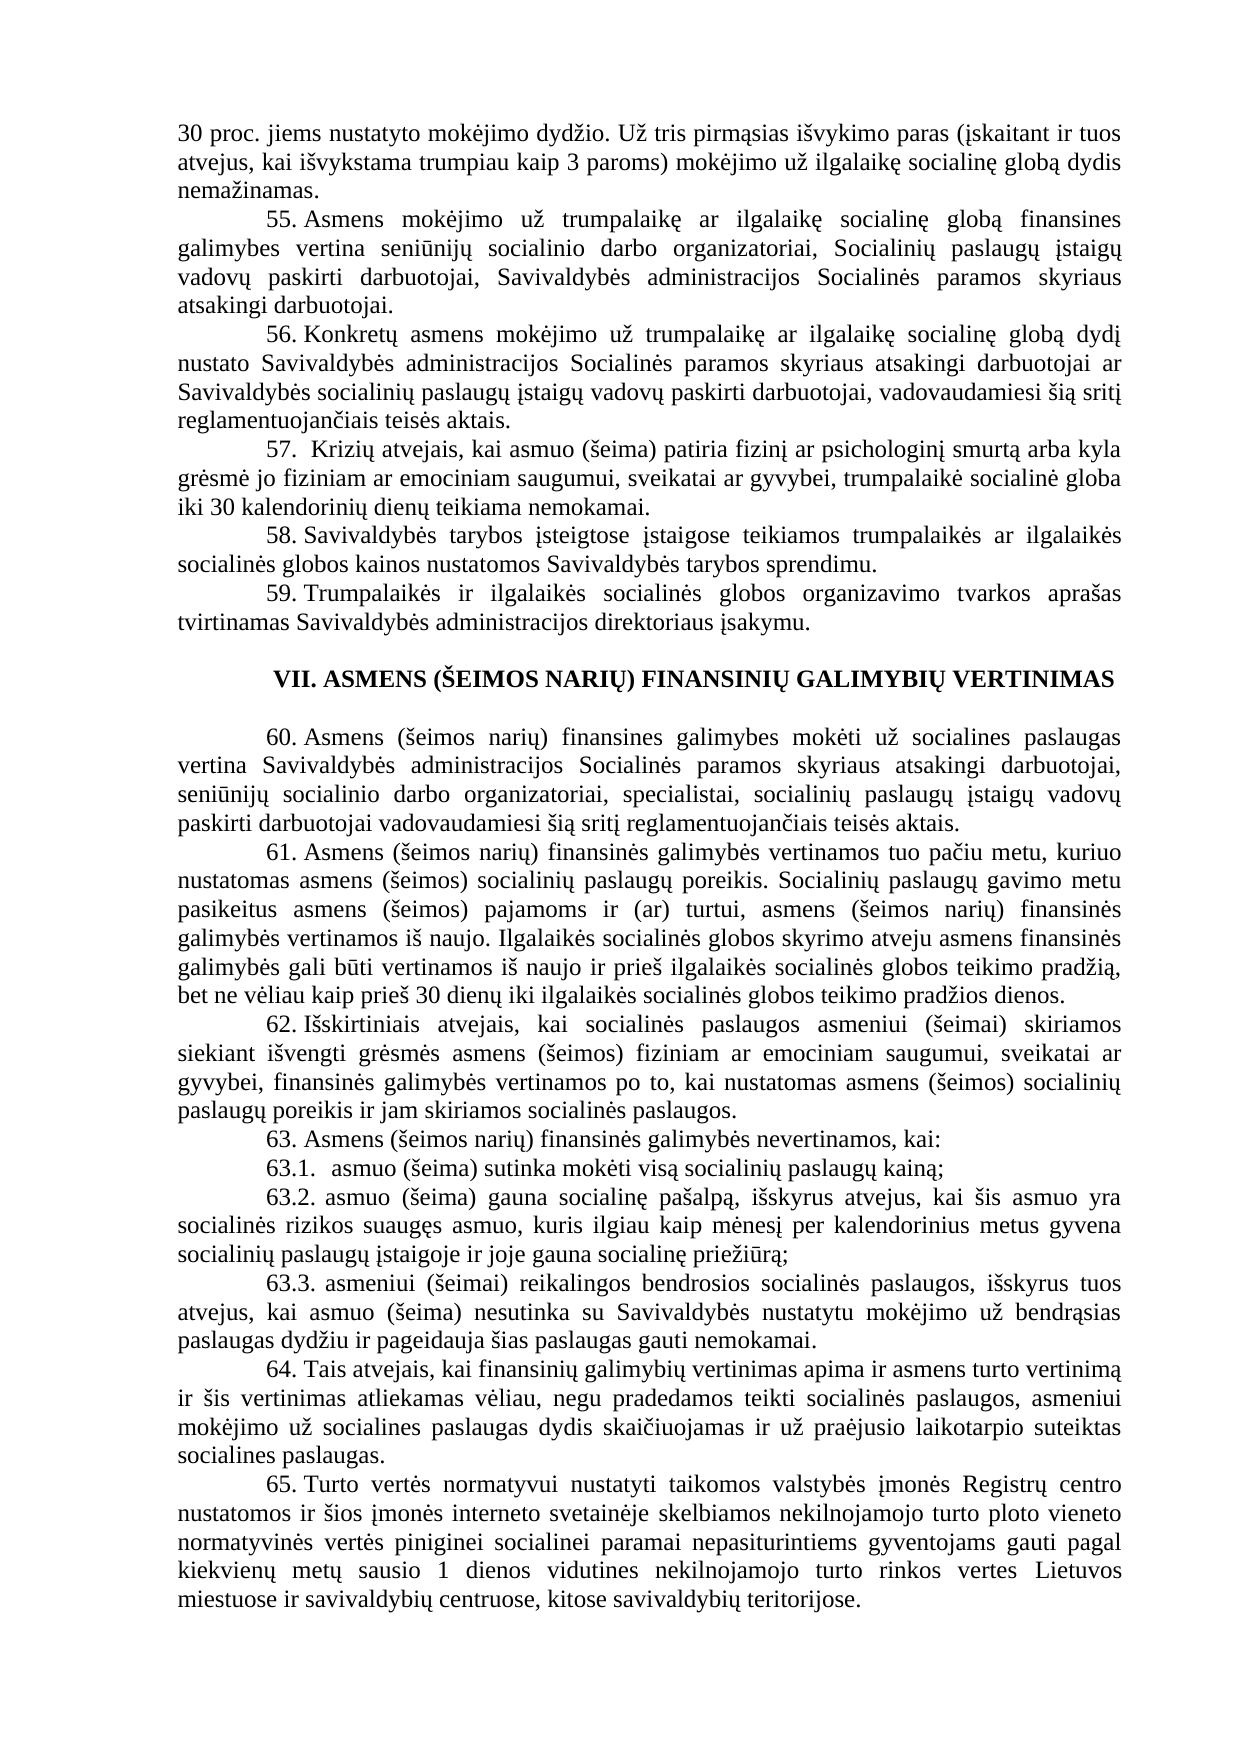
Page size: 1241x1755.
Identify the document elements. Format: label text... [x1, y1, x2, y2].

text 64. Tais atvejais, kai finansinių galimybių vertinimas apima ir asmens turto vertinimą ir šis vertinimas atliekamas vėliau, negu pradedamos teikti socialinės paslaugos, asmeniui mokėjimo už socialines paslaugas dydis skaičiuojamas ir už praėjusio laikotarpio suteiktas socialines paslaugas. [177, 1354, 1122, 1469]
text 63. Asmens (šeimos narių) finansinės galimybės nevertinamos, kai: [177, 1124, 1122, 1153]
text VII. ASMENS (ŠEIMOS NARIŲ) FINANSINIŲ GALIMYBIŲ VERTINIMAS [177, 664, 1122, 693]
text 63.3. asmeniui (šeimai) reikalingos bendrosios socialinės paslaugos, išskyrus tuos atvejus, kai asmuo (šeima) nesutinka su Savivaldybės nustatytu mokėjimo už bendrąsias paslaugas dydžiu ir pageidauja šias paslaugas gauti nemokamai. [177, 1268, 1122, 1354]
text 63.2. asmuo (šeima) gauna socialinę pašalpą, išskyrus atvejus, kai šis asmuo yra socialinės rizikos suaugęs asmuo, kuris ilgiau kaip mėnesį per kalendorinius metus gyvena socialinių paslaugų įstaigoje ir joje gauna socialinę priežiūrą; [177, 1182, 1122, 1268]
text 65. Turto vertės normatyvui nustatyti taikomos valstybės įmonės Registrų centro nustatomos ir šios įmonės interneto svetainėje skelbiamos nekilnojamojo turto ploto vieneto normatyvinės vertės piniginei socialinei paramai nepasiturintiems gyventojams gauti pagal kiekvienų metų sausio 1 dienos vidutines nekilnojamojo turto rinkos vertes Lietuvos miestuose ir savivaldybių centruose, kitose savivaldybių teritorijose. [177, 1469, 1122, 1613]
text 62. Išskirtiniais atvejais, kai socialinės paslaugos asmeniui (šeimai) skiriamos siekiant išvengti grėsmės asmens (šeimos) fiziniam ar emociniam saugumui, sveikatai ar gyvybei, finansinės galimybės vertinamos po to, kai nustatomas asmens (šeimos) socialinių paslaugų poreikis ir jam skiriamos socialinės paslaugos. [177, 1009, 1122, 1124]
text 57. Krizių atvejais, kai asmuo (šeima) patiria fizinį ar psichologinį smurtą arba kyla grėsmė jo fiziniam ar emociniam saugumui, sveikatai ar gyvybei, trumpalaikė socialinė globa iki 30 kalendorinių dienų teikiama nemokamai. [177, 434, 1122, 521]
text 59. Trumpalaikės ir ilgalaikės socialinės globos organizavimo tvarkos aprašas tvirtinamas Savivaldybės administracijos direktoriaus įsakymu. [177, 578, 1122, 636]
text 56. Konkretų asmens mokėjimo už trumpalaikę ar ilgalaikę socialinę globą dydį nustato Savivaldybės administracijos Socialinės paramos skyriaus atsakingi darbuotojai ar Savivaldybės socialinių paslaugų įstaigų vadovų paskirti darbuotojai, vadovaudamiesi šią sritį reglamentuojančiais teisės aktais. [177, 319, 1122, 434]
text 60. Asmens (šeimos narių) finansines galimybes mokėti už socialines paslaugas vertina Savivaldybės administracijos Socialinės paramos skyriaus atsakingi darbuotojai, seniūnijų socialinio darbo organizatoriai, specialistai, socialinių paslaugų įstaigų vadovų paskirti darbuotojai vadovaudamiesi šią sritį reglamentuojančiais teisės aktais. [177, 722, 1122, 837]
text 63.1. asmuo (šeima) sutinka mokėti visą socialinių paslaugų kainą; [177, 1153, 1122, 1182]
text 30 proc. jiems nustatyto mokėjimo dydžio. Už tris pirmąsias išvykimo paras (įskaitant ir tuos atvejus, kai išvykstama trumpiau kaip 3 paroms) mokėjimo už ilgalaikę socialinę globą dydis nemažinamas. [177, 118, 1122, 204]
text 61. Asmens (šeimos narių) finansinės galimybės vertinamos tuo pačiu metu, kuriuo nustatomas asmens (šeimos) socialinių paslaugų poreikis. Socialinių paslaugų gavimo metu pasikeitus asmens (šeimos) pajamoms ir (ar) turtui, asmens (šeimos narių) finansinės galimybės vertinamos iš naujo. Ilgalaikės socialinės globos skyrimo atveju asmens finansinės galimybės gali būti vertinamos iš naujo ir prieš ilgalaikės socialinės globos teikimo pradžią, bet ne vėliau kaip prieš 30 dienų iki ilgalaikės socialinės globos teikimo pradžios dienos. [177, 837, 1122, 1009]
text 58. Savivaldybės tarybos įsteigtose įstaigose teikiamos trumpalaikės ar ilgalaikės socialinės globos kainos nustatomos Savivaldybės tarybos sprendimu. [177, 521, 1122, 578]
text 55. Asmens mokėjimo už trumpalaikę ar ilgalaikę socialinę globą finansines galimybes vertina seniūnijų socialinio darbo organizatoriai, Socialinių paslaugų įstaigų vadovų paskirti darbuotojai, Savivaldybės administracijos Socialinės paramos skyriaus atsakingi darbuotojai. [177, 204, 1122, 319]
